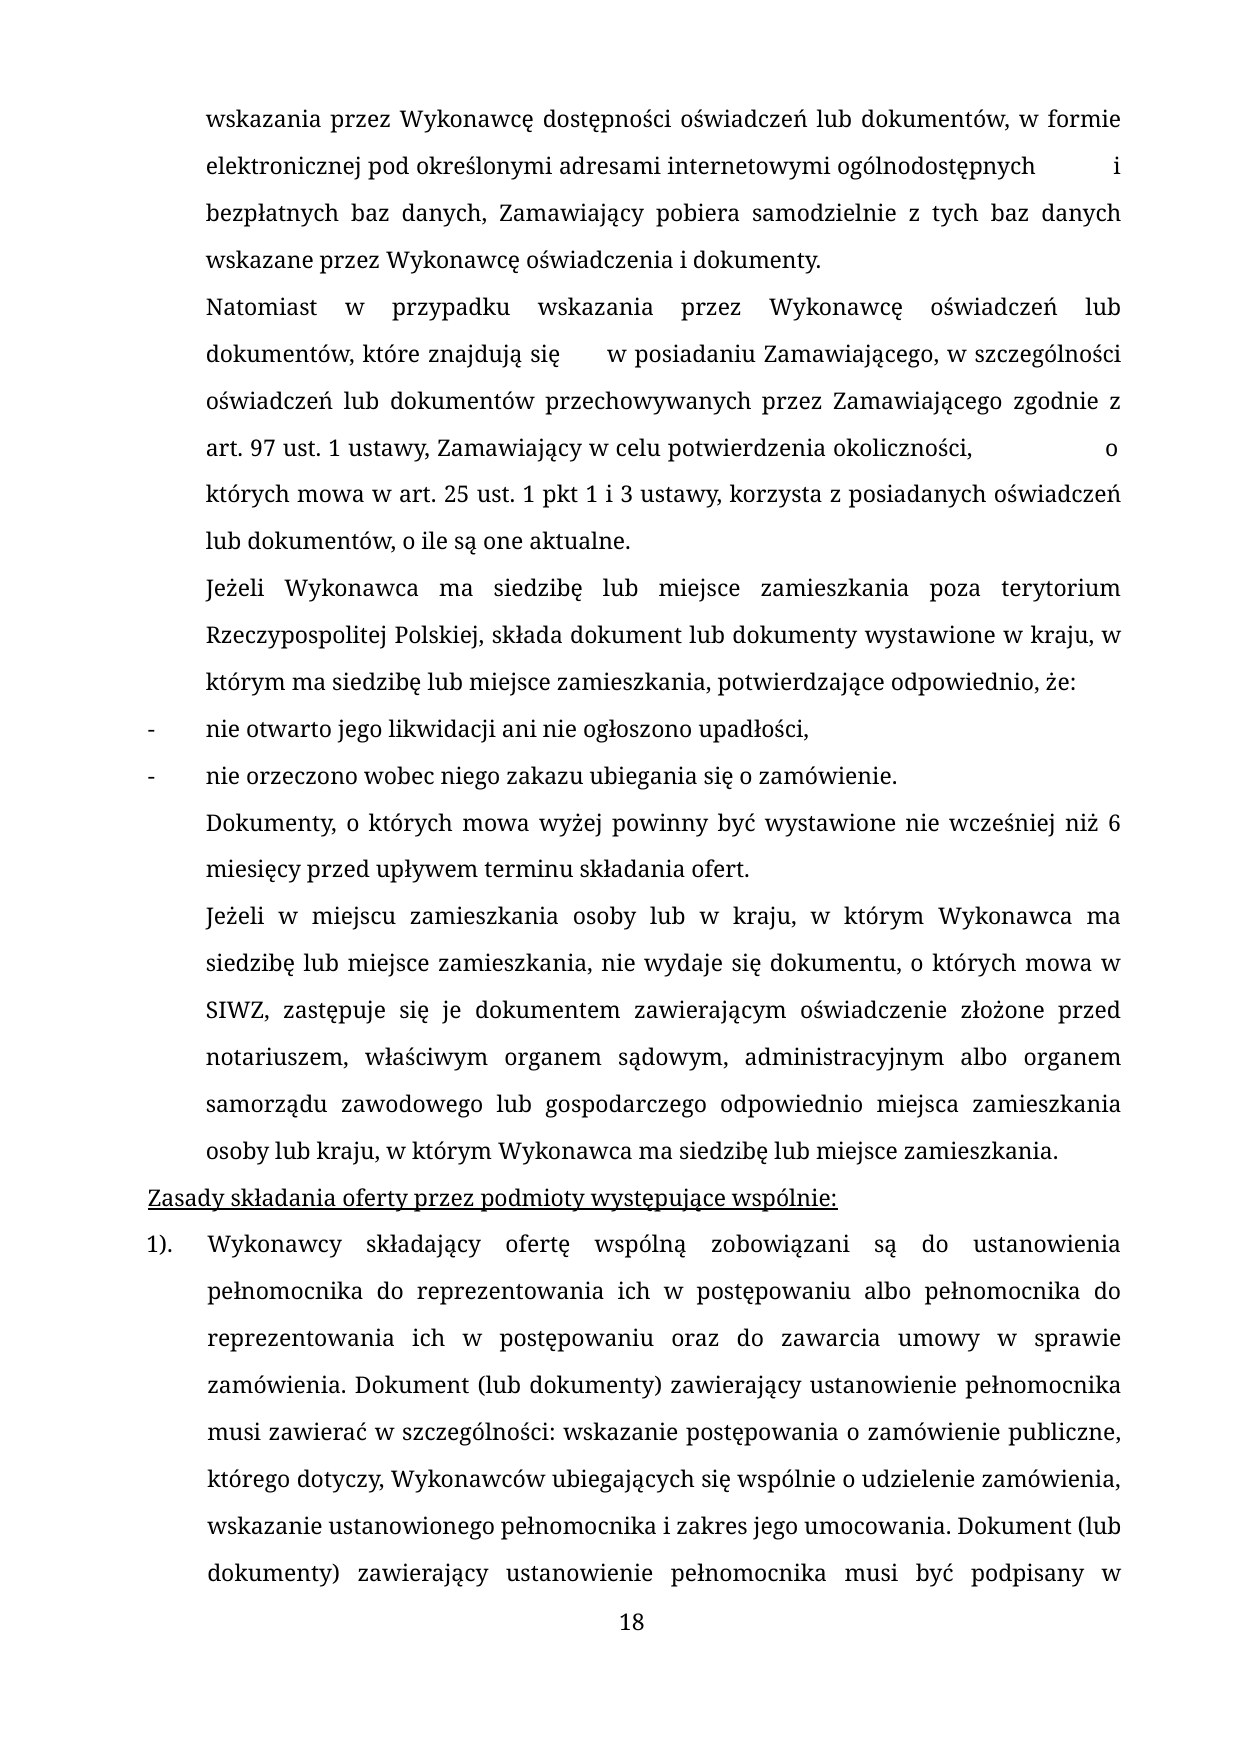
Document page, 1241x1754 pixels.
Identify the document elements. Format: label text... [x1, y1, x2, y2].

text - nie otwarto jego likwidacji ani nie ogłoszono upadłości, [148, 713, 1122, 744]
text Zasady składania oferty przez podmioty występujące wspólnie: [148, 1182, 1122, 1213]
text - nie orzeczono wobec niego zakazu ubiegania się o zamówienie. [148, 760, 1122, 791]
text Natomiast w przypadku wskazania przez Wykonawcę oświadczeń lub dokumentów, które znajdują się w posiadaniu Zamawiającego, w szczególności oświadczeń lub dokumentów przechowywanych przez Zamawiającego zgodnie z art. 97 ust. 1 ustawy, Zamawiający w celu potwierdzenia okoliczności, o których mowa w art. 25 ust. 1 pkt 1 i 3 ustawy, korzysta z posiadanych oświadczeń lub dokumentów, o ile są one aktualne. [148, 291, 1122, 557]
text Jeżeli Wykonawca ma siedzibę lub miejsce zamieszkania poza terytorium Rzeczypospolitej Polskiej, składa dokument lub dokumenty wystawione w kraju, w którym ma siedzibę lub miejsce zamieszkania, potwierdzające odpowiednio, że: [148, 572, 1122, 697]
text wskazania przez Wykonawcę dostępności oświadczeń lub dokumentów, w formie elektronicznej pod określonymi adresami internetowymi ogólnodostępnych i bezpłatnych baz danych, Zamawiający pobiera samodzielnie z tych baz danych wskazane przez Wykonawcę oświadczenia i dokumenty. [148, 103, 1122, 275]
text Dokumenty, o których mowa wyżej powinny być wystawione nie wcześniej niż 6 miesięcy przed upływem terminu składania ofert. [148, 807, 1122, 885]
text 1). Wykonawcy składający ofertę wspólną zobowiązani są do ustanowienia pełnomocnika do reprezentowania ich w postępowaniu albo pełnomocnika do reprezentowania ich w postępowaniu oraz do zawarcia umowy w sprawie zamówienia. Dokument (lub dokumenty) zawierający ustanowienie pełnomocnika musi zawierać w szczególności: wskazanie postępowania o zamówienie publiczne, którego dotyczy, Wykonawców ubiegających się wspólnie o udzielenie zamówienia, wskazanie ustanowionego pełnomocnika i zakres jego umocowania. Dokument (lub dokumenty) zawierający ustanowienie pełnomocnika musi być podpisany w [146, 1228, 1122, 1588]
text Jeżeli w miejscu zamieszkania osoby lub w kraju, w którym Wykonawca ma siedzibę lub miejsce zamieszkania, nie wydaje się dokumentu, o których mowa w SIWZ, zastępuje się je dokumentem zawierającym oświadczenie złożone przed notariuszem, właściwym organem sądowym, administracyjnym albo organem samorządu zawodowego lub gospodarczego odpowiednio miejsca zamieszkania osoby lub kraju, w którym Wykonawca ma siedzibę lub miejsce zamieszkania. [148, 900, 1122, 1166]
